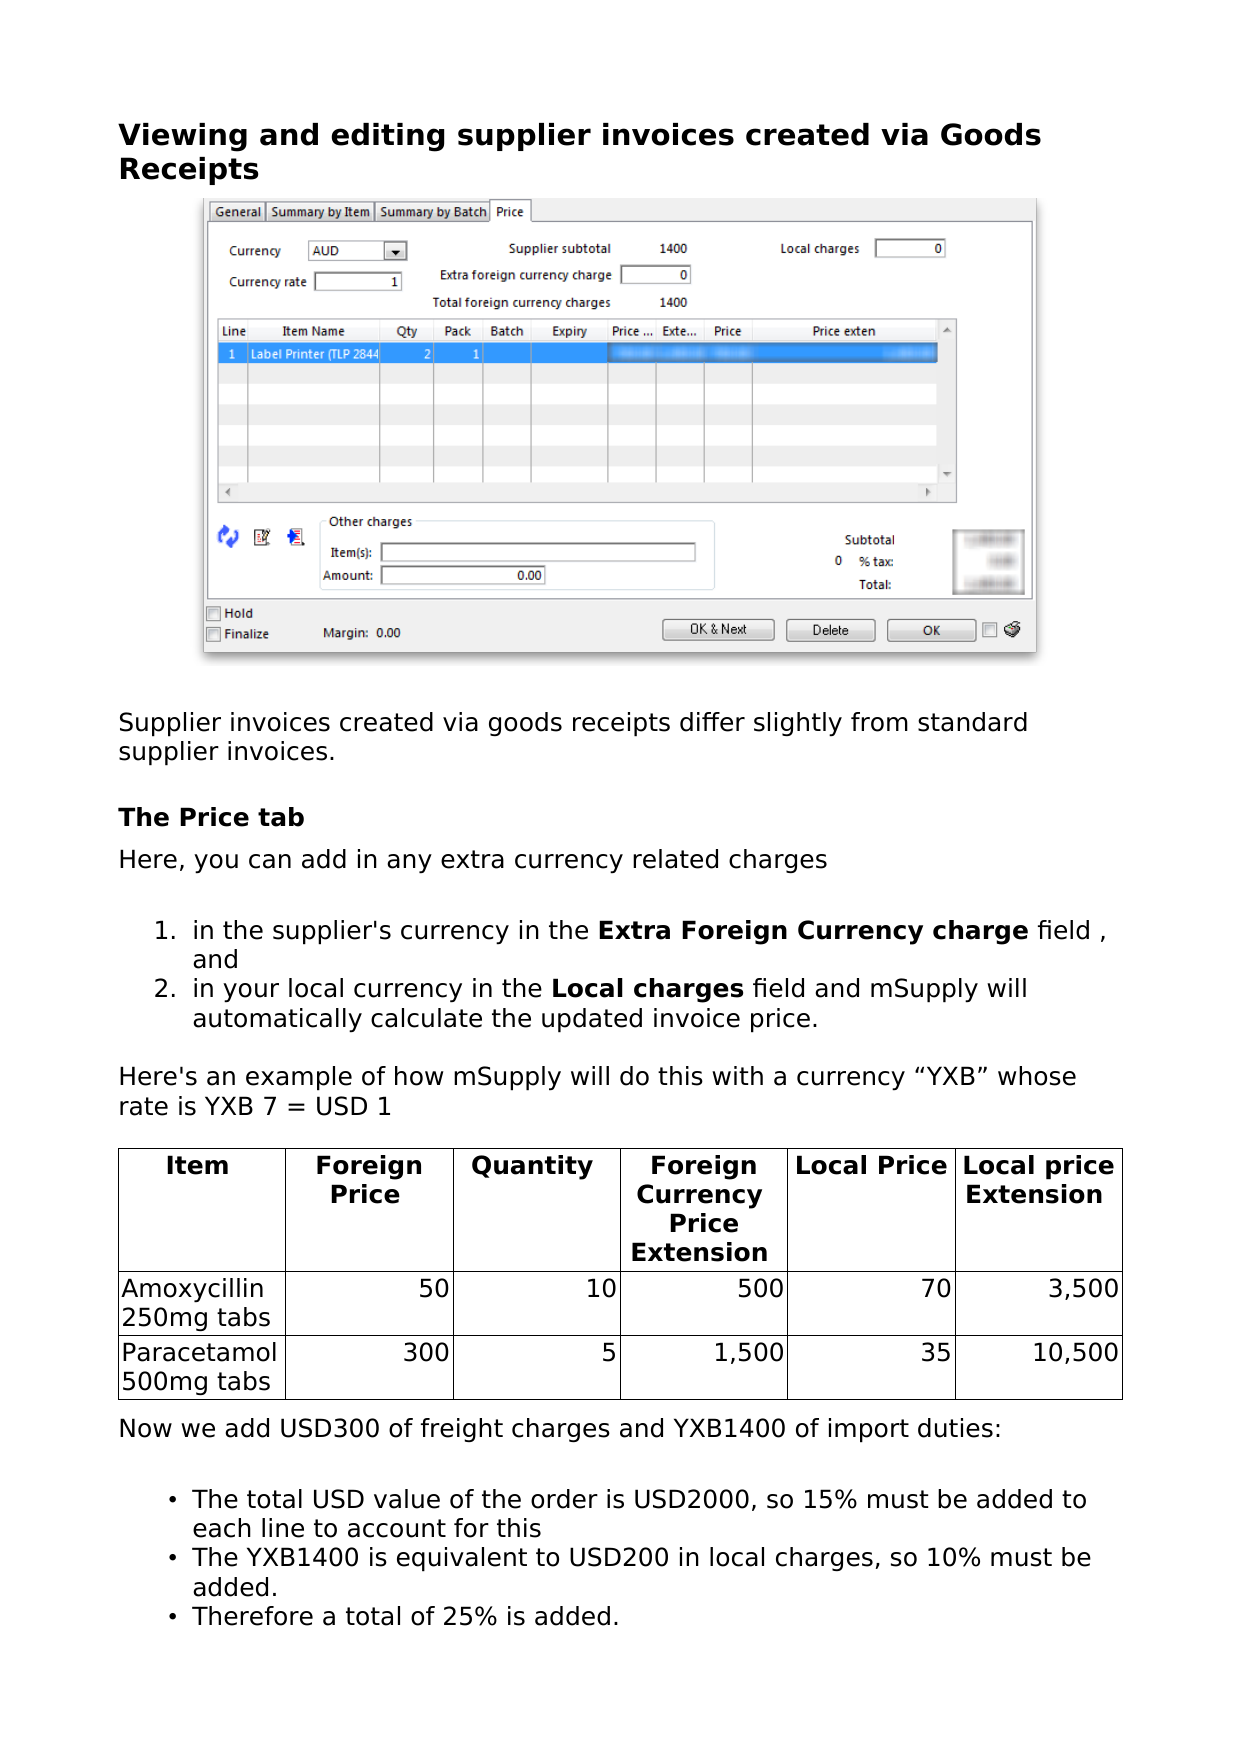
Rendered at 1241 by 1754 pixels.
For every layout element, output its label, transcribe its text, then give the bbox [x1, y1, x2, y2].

subtitle Viewing and editing supplier invoices created via Goods Receipts [118, 118, 1122, 186]
table_cell Amoxycillin 250mg tabs [119, 1272, 285, 1335]
table_cell 1,500 [621, 1336, 787, 1399]
text Here's an example of how mSupply will do this with a currency “YXB” whose rate is YXB 7 = USD 1 [118, 1062, 1122, 1121]
table_header Foreign Price [286, 1149, 453, 1271]
table_cell 10,500 [956, 1336, 1122, 1399]
text Here, you can add in any extra currency related charges [118, 845, 1122, 874]
list Therefore a total of 25% is added. [177, 1602, 1122, 1631]
table_cell 500 [621, 1272, 787, 1335]
table_header Local price Extension [956, 1149, 1122, 1271]
table_header Local Price [788, 1149, 955, 1271]
table_cell 5 [454, 1336, 620, 1399]
table_cell 10 [454, 1272, 620, 1335]
table_cell Paracetamol 500mg tabs [119, 1336, 285, 1399]
list The total USD value of the order is USD2000, so 15% must be added to each line to account for this [177, 1485, 1122, 1544]
subtitle The Price tab [118, 803, 1122, 833]
table_cell 3,500 [956, 1272, 1122, 1335]
picture [190, 198, 1050, 666]
table_header Quantity [454, 1149, 620, 1271]
text Now we add USD300 of freight charges and YXB1400 of import duties: [118, 1414, 1122, 1443]
table_cell 300 [286, 1336, 453, 1399]
table_cell 50 [286, 1272, 453, 1335]
list in your local currency in the Local charges field and mSupply will automatically calculate the updated invoice price. [177, 975, 1122, 1033]
table_header Item [119, 1149, 285, 1271]
table_cell 70 [788, 1272, 955, 1335]
table_cell 35 [788, 1336, 955, 1399]
list in the supplier's currency in the Extra Foreign Currency charge field , and [177, 916, 1122, 975]
list The YXB1400 is equivalent to USD200 in local charges, so 10% must be added. [177, 1544, 1122, 1602]
table_header Foreign Currency Price Extension [621, 1149, 787, 1271]
text Supplier invoices created via goods receipts differ slightly from standard supplier invoices. [118, 708, 1122, 766]
